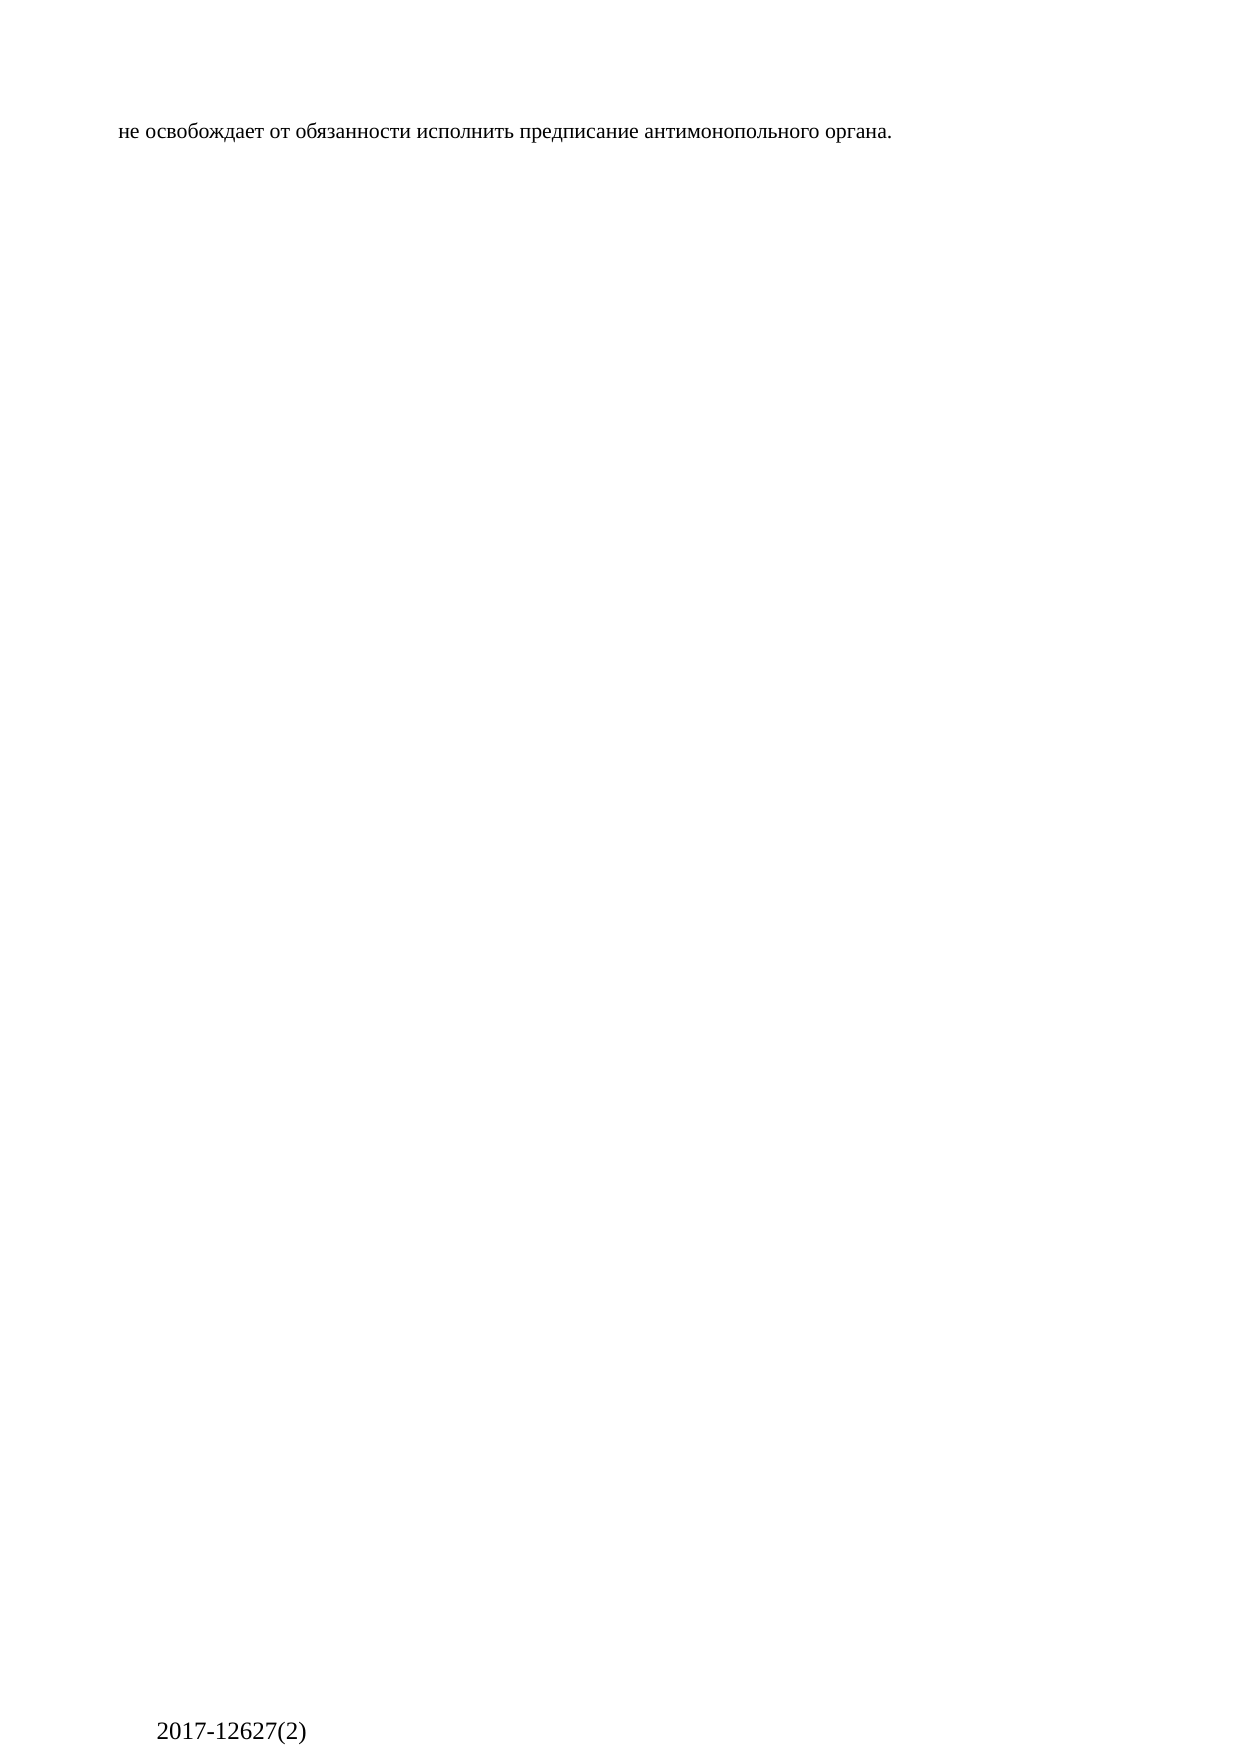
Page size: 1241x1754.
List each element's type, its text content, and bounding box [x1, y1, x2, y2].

text не освобождает от обязанности исполнить предписание антимонопольного органа. [118, 118, 1122, 143]
